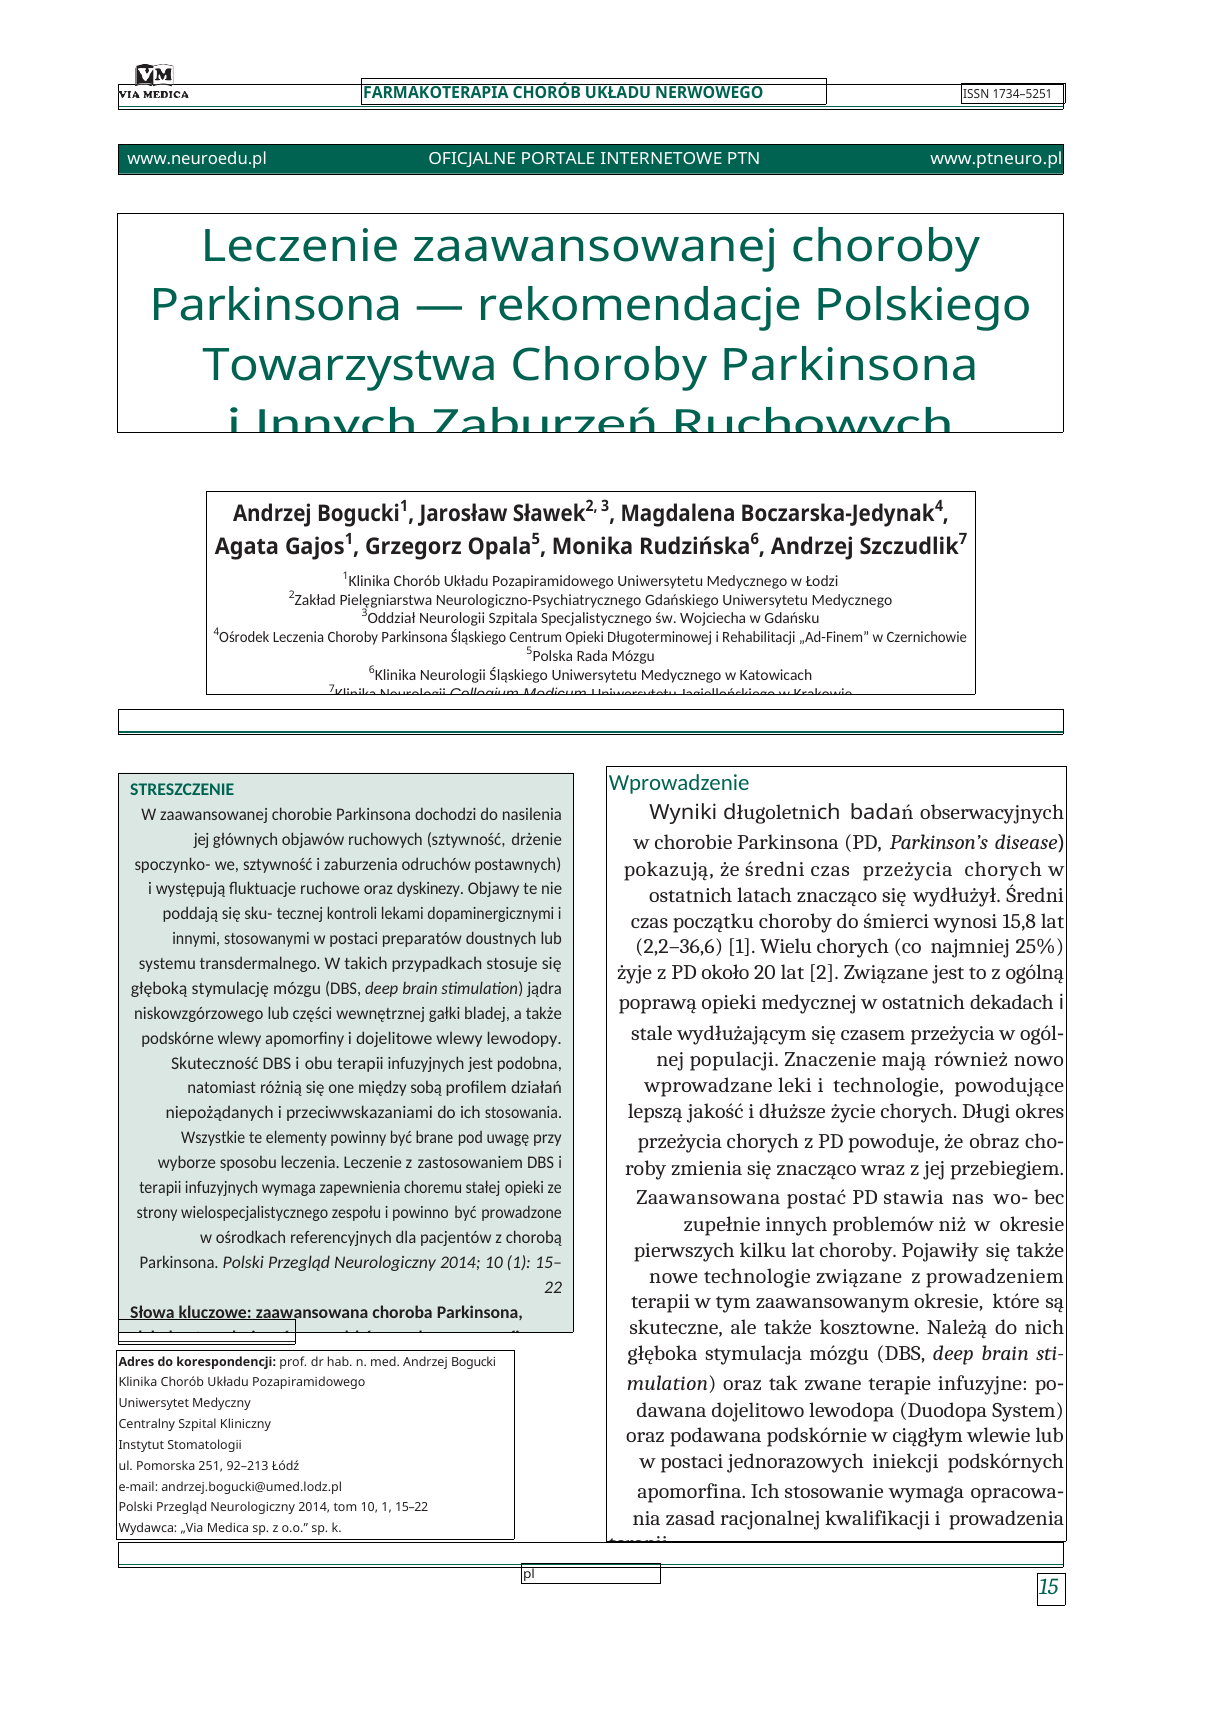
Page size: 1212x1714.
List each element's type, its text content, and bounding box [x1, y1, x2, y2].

text terapii. [608, 1532, 1066, 1541]
text Wprowadzenie [608, 768, 1066, 796]
text i Innych Zaburzeń Ruchowych [224, 394, 956, 432]
text Uniwersytet Medyczny Centralny Szpital Kliniczny Instytut Stomatologii [118, 1394, 287, 1453]
picture [118, 64, 189, 98]
text Słowa kluczowe: zaawansowana choroba Parkinsona, głęboka stymulacja mózgu, podskówne wlewy apomorfiny, dojelitowe wlewy lewodopy, kwalifikacja pacjentów [130, 1301, 545, 1332]
text 7Klinika Neurologii Collegium Medicum Uniwersytetu Jagiellońskiego w Krakowie [210, 684, 971, 694]
text 4Ośrodek Leczenia Choroby Parkinsona Śląskiego Centrum Opieki Długoterminowej i Rehabilitacji „Ad-Finem” w Czernichowie [210, 628, 971, 646]
text Polski Przegląd Neurologiczny 2014, tom 10, 1, 15–22 Wydawca: „Via Medica sp. z o.o.” sp. k. [118, 1498, 443, 1536]
text Andrzej Bogucki1, Jarosław Sławek2, 3, Magdalena Boczarska-Jedynak4, Agata Gajos1, Grzegorz Opala5, Monika Rudzińska6, Andrzej Szczudlik7 [210, 495, 971, 561]
text Wyniki długoletnich badań obserwacyjnych w chorobie Parkinsona (PD, Parkinson’s disease) pokazują, że średni czas przeżycia chorych w ostatnich latach znacząco się wydłużył. Średni czas początku choroby do śmierci wynosi 15,8 lat (2,2–36,6) [1]. Wielu chorych (co najmniej 25%) żyje z PD około 20 lat [2]. Związane jest to z ogólną poprawą opieki medycznej w ostatnich dekadach i stale wydłużającym się czasem przeżycia w ogól- nej populacji. Znaczenie mają również nowo wprowadzane leki i technologie, powodujące lepszą jakość i dłuższe życie chorych. Długi okres przeżycia chorych z PD powoduje, że obraz cho- roby zmienia się znacząco wraz z jej przebiegiem. Zaawansowana postać PD stawia nas wo- bec zupełnie innych problemów niż w okresie pierwszych kilku lat choroby. Pojawiły się także nowe technologie związane z prowadzeniem terapii w tym zaawansowanym okresie, które są skuteczne, ale także kosztowne. Należą do nich głęboka stymulacja mózgu (DBS, deep brain sti- mulation) oraz tak zwane terapie infuzyjne: po- dawana dojelitowo lewodopa (Duodopa System) oraz podawana podskórnie w ciągłym wlewie lub w postaci jednorazowych iniekcji podskórnych apomorfina. Ich stosowanie wymaga opracowa- nia zasad racjonalnej kwalifikacji i prowadzenia [608, 797, 1064, 1530]
text Adres do korespondencji: prof. dr hab. n. med. Andrzej Bogucki Klinika Chorób Układu Pozapiramidowego [118, 1353, 512, 1391]
text 3Oddział Neurologii Szpitala Specjalistycznego św. Wojciecha w Gdańsku [210, 609, 971, 628]
text 5Polska Rada Mózgu [210, 646, 971, 665]
text e-mail: andrzej.bogucki@umed.lodz.pl [118, 1478, 514, 1495]
text 2Zakład Pielęgniarstwa Neurologiczno-Psychiatrycznego Gdańskiego Uniwersytetu Medycznego [210, 590, 971, 609]
text FARMAKOTERAPIA CHORÓB UKŁADU NERWOWEGO [363, 85, 826, 103]
text W zaawansowanej chorobie Parkinsona dochodzi do nasilenia jej głównych objawów ruchowych (sztywność, drżenie spoczynko- we, sztywność i zaburzenia odruchów postawnych) i występują fluktuacje ruchowe oraz dyskinezy. Objawy te nie poddają się sku- tecznej kontroli lekami dopaminergicznymi i innymi, stosowanymi w postaci preparatów doustnych lub systemu transdermalnego. W takich przypadkach stosuje się głęboką stymulację mózgu (DBS, deep brain stimulation) jądra niskowzgórzowego lub części wewnętrznej gałki bladej, a także podskórne wlewy apomorfiny i dojelitowe wlewy lewodopy. Skuteczność DBS i obu terapii infuzyjnych jest podobna, natomiast różnią się one między sobą profilem działań niepożądanych i przeciwwskazaniami do ich stosowania. Wszystkie te elementy powinny być brane pod uwagę przy wyborze sposobu leczenia. Leczenie z zastosowaniem DBS i terapii infuzyjnych wymaga zapewnienia choremu stałej opieki ze strony wielospecjalistycznego zespołu i powinno być prowadzone w ośrodkach referencyjnych dla pacjentów z chorobą Parkinsona. Polski Przegląd Neurologiczny 2014; 10 (1): 15–22 [130, 803, 562, 1297]
text 15 [1039, 1574, 1065, 1601]
text 1Klinika Chorób Układu Pozapiramidowego Uniwersytetu Medycznego w Łodzi [210, 571, 971, 590]
text STRESZCZENIE [130, 778, 573, 799]
text www.neuroedu.pl OFICJALNE PORTALE INTERNETOWE PTN www.ptneuro.pl [127, 147, 1063, 170]
text ISSN 1734–5251 [963, 85, 1063, 102]
text ul. Pomorska 251, 92–213 Łódź [118, 1457, 514, 1474]
text 6Klinika Neurologii Śląskiego Uniwersytetu Medycznego w Katowicach [210, 665, 971, 684]
text Leczenie zaawansowanej choroby Parkinsona — rekomendacje Polskiego Towarzystwa Choroby Parkinsona [119, 214, 1061, 393]
text www.ppn.viamedica.pl [523, 1568, 660, 1583]
